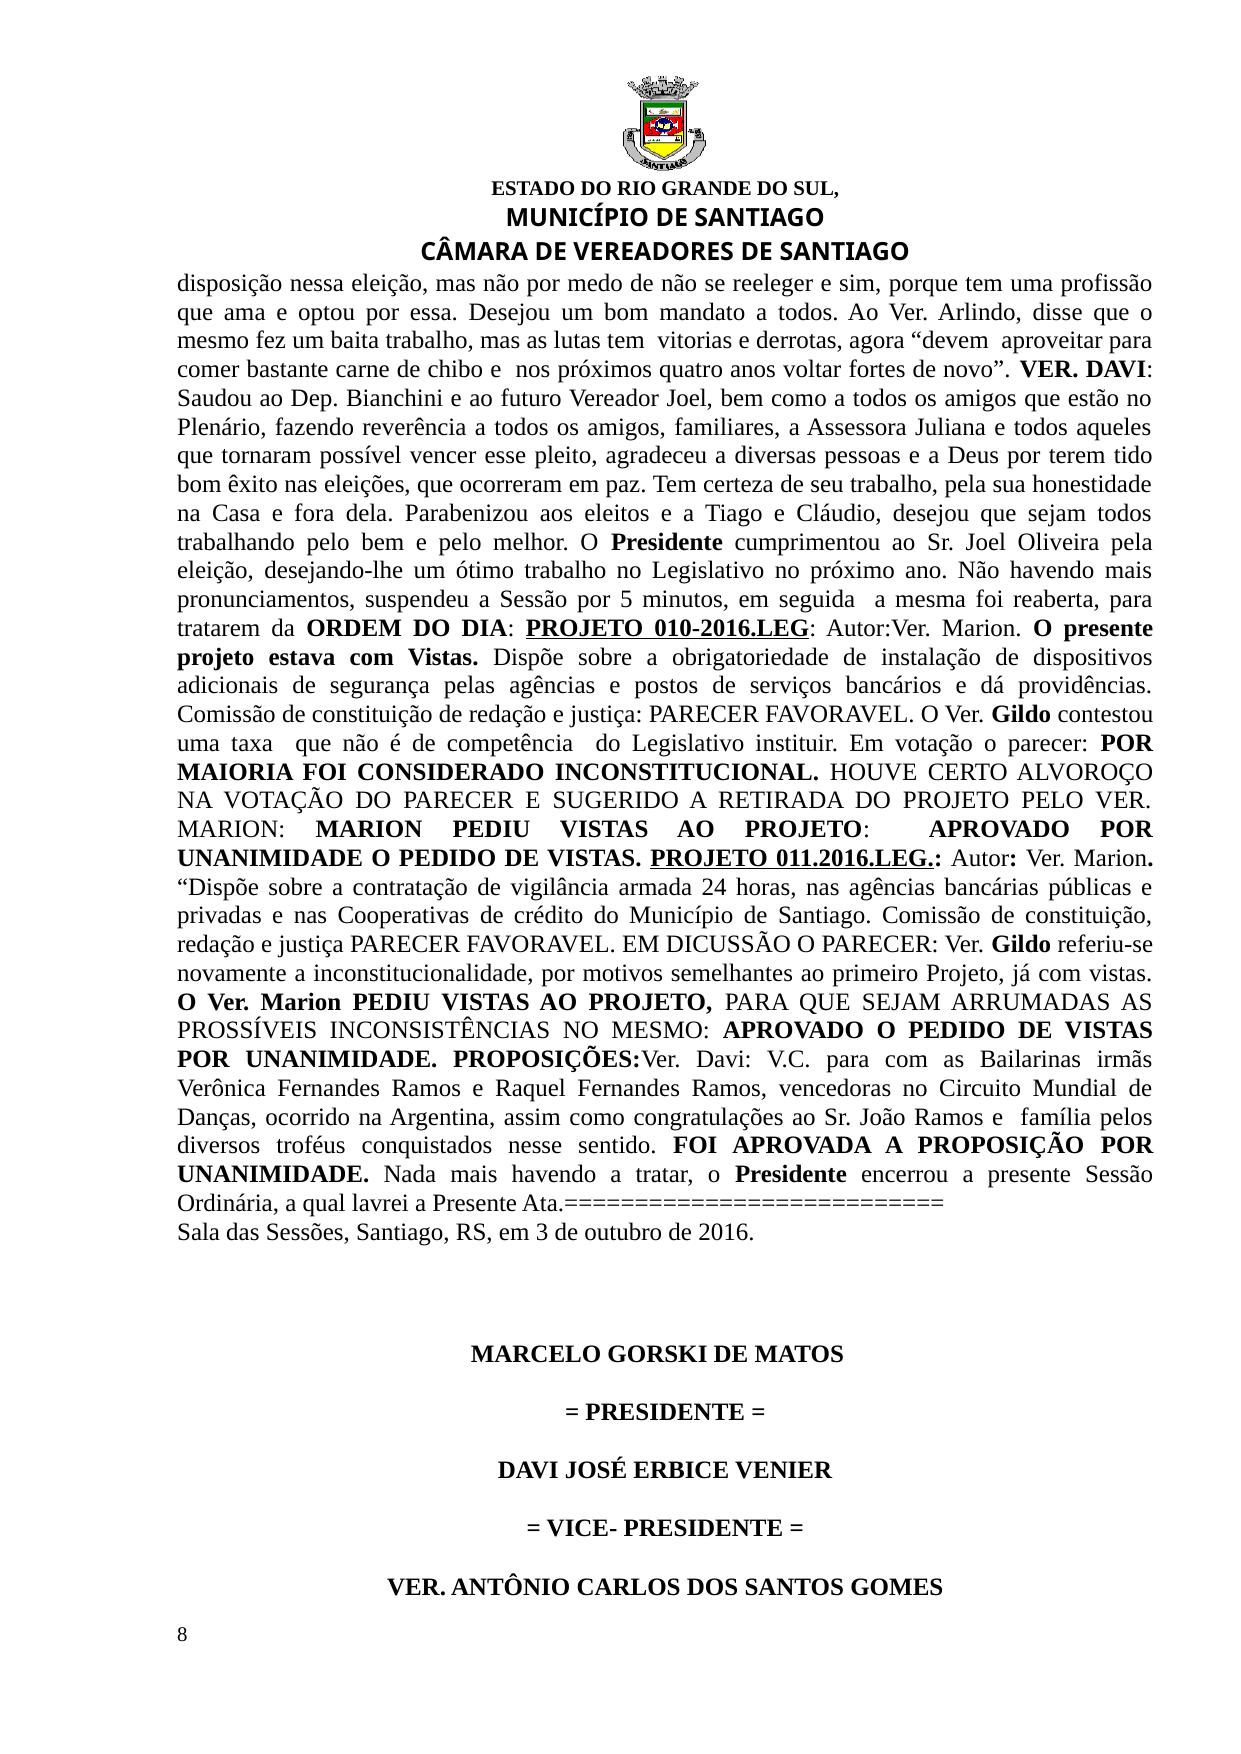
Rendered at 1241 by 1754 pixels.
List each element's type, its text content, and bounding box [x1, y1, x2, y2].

text Sala das Sessões, Santiago, RS, em 3 de outubro de 2016. [177, 1217, 1153, 1246]
text disposição nessa eleição, mas não por medo de não se reeleger e sim, porque tem uma profissão que ama e optou por essa. Desejou um bom mandato a todos. Ao Ver. Arlindo, disse que o mesmo fez um baita trabalho, mas as lutas tem vitorias e derrotas, agora “devem aproveitar para comer bastante carne de chibo e nos próximos quatro anos voltar fortes de novo”. VER. DAVI: Saudou ao Dep. Bianchini e ao futuro Vereador Joel, bem como a todos os amigos que estão no Plenário, fazendo reverência a todos os amigos, familiares, a Assessora Juliana e todos aqueles que tornaram possível vencer esse pleito, agradeceu a diversas pessoas e a Deus por terem tido bom êxito nas eleições, que ocorreram em paz. Tem certeza de seu trabalho, pela sua honestidade na Casa e fora dela. Parabenizou aos eleitos e a Tiago e Cláudio, desejou que sejam todos trabalhando pelo bem e pelo melhor. O Presidente cumprimentou ao Sr. Joel Oliveira pela eleição, desejando-lhe um ótimo trabalho no Legislativo no próximo ano. Não havendo mais pronunciamentos, suspendeu a Sessão por 5 minutos, em seguida a mesma foi reaberta, para tratarem da ORDEM DO DIA: PROJETO 010-2016.LEG: Autor:Ver. Marion. O presente projeto estava com Vistas. Dispõe sobre a obrigatoriedade de instalação de dispositivos adicionais de segurança pelas agências e postos de serviços bancários e dá providências. Comissão de constituição de redação e justiça: PARECER FAVORAVEL. O Ver. Gildo contestou uma taxa que não é de competência do Legislativo instituir. Em votação o parecer: POR MAIORIA FOI CONSIDERADO INCONSTITUCIONAL. HOUVE CERTO ALVOROÇO NA VOTAÇÃO DO PARECER E SUGERIDO A RETIRADA DO PROJETO PELO VER. MARION: MARION PEDIU VISTAS AO PROJETO: APROVADO POR UNANIMIDADE O PEDIDO DE VISTAS. PROJETO 011.2016.LEG.: Autor: Ver. Marion. “Dispõe sobre a contratação de vigilância armada 24 horas, nas agências bancárias públicas e privadas e nas Cooperativas de crédito do Município de Santiago. Comissão de constituição, redação e justiça PARECER FAVORAVEL. EM DICUSSÃO O PARECER: Ver. Gildo referiu-se novamente a inconstitucionalidade, por motivos semelhantes ao primeiro Projeto, já com vistas. O Ver. Marion PEDIU VISTAS AO PROJETO, PARA QUE SEJAM ARRUMADAS AS PROSSÍVEIS INCONSISTÊNCIAS NO MESMO: APROVADO O PEDIDO DE VISTAS POR UNANIMIDADE. PROPOSIÇÕES:Ver. Davi: V.C. para com as Bailarinas irmãs Verônica Fernandes Ramos e Raquel Fernandes Ramos, vencedoras no Circuito Mundial de Danças, ocorrido na Argentina, assim como congratulações ao Sr. João Ramos e família pelos diversos troféus conquistados nesse sentido. FOI APROVADA A PROPOSIÇÃO POR UNANIMIDADE. Nada mais havendo a tratar, o Presidente encerrou a presente Sessão Ordinária, a qual lavrei a Presente Ata.=========================== [177, 268, 1153, 1217]
text DAVI JOSÉ ERBICE VENIER [177, 1455, 1153, 1484]
text = VICE- PRESIDENTE = [177, 1513, 1153, 1542]
text MARCELO GORSKI DE MATOS [177, 1339, 1153, 1367]
text = PRESIDENTE = [177, 1397, 1153, 1426]
text VER. ANTÔNIO CARLOS DOS SANTOS GOMES [177, 1572, 1153, 1600]
